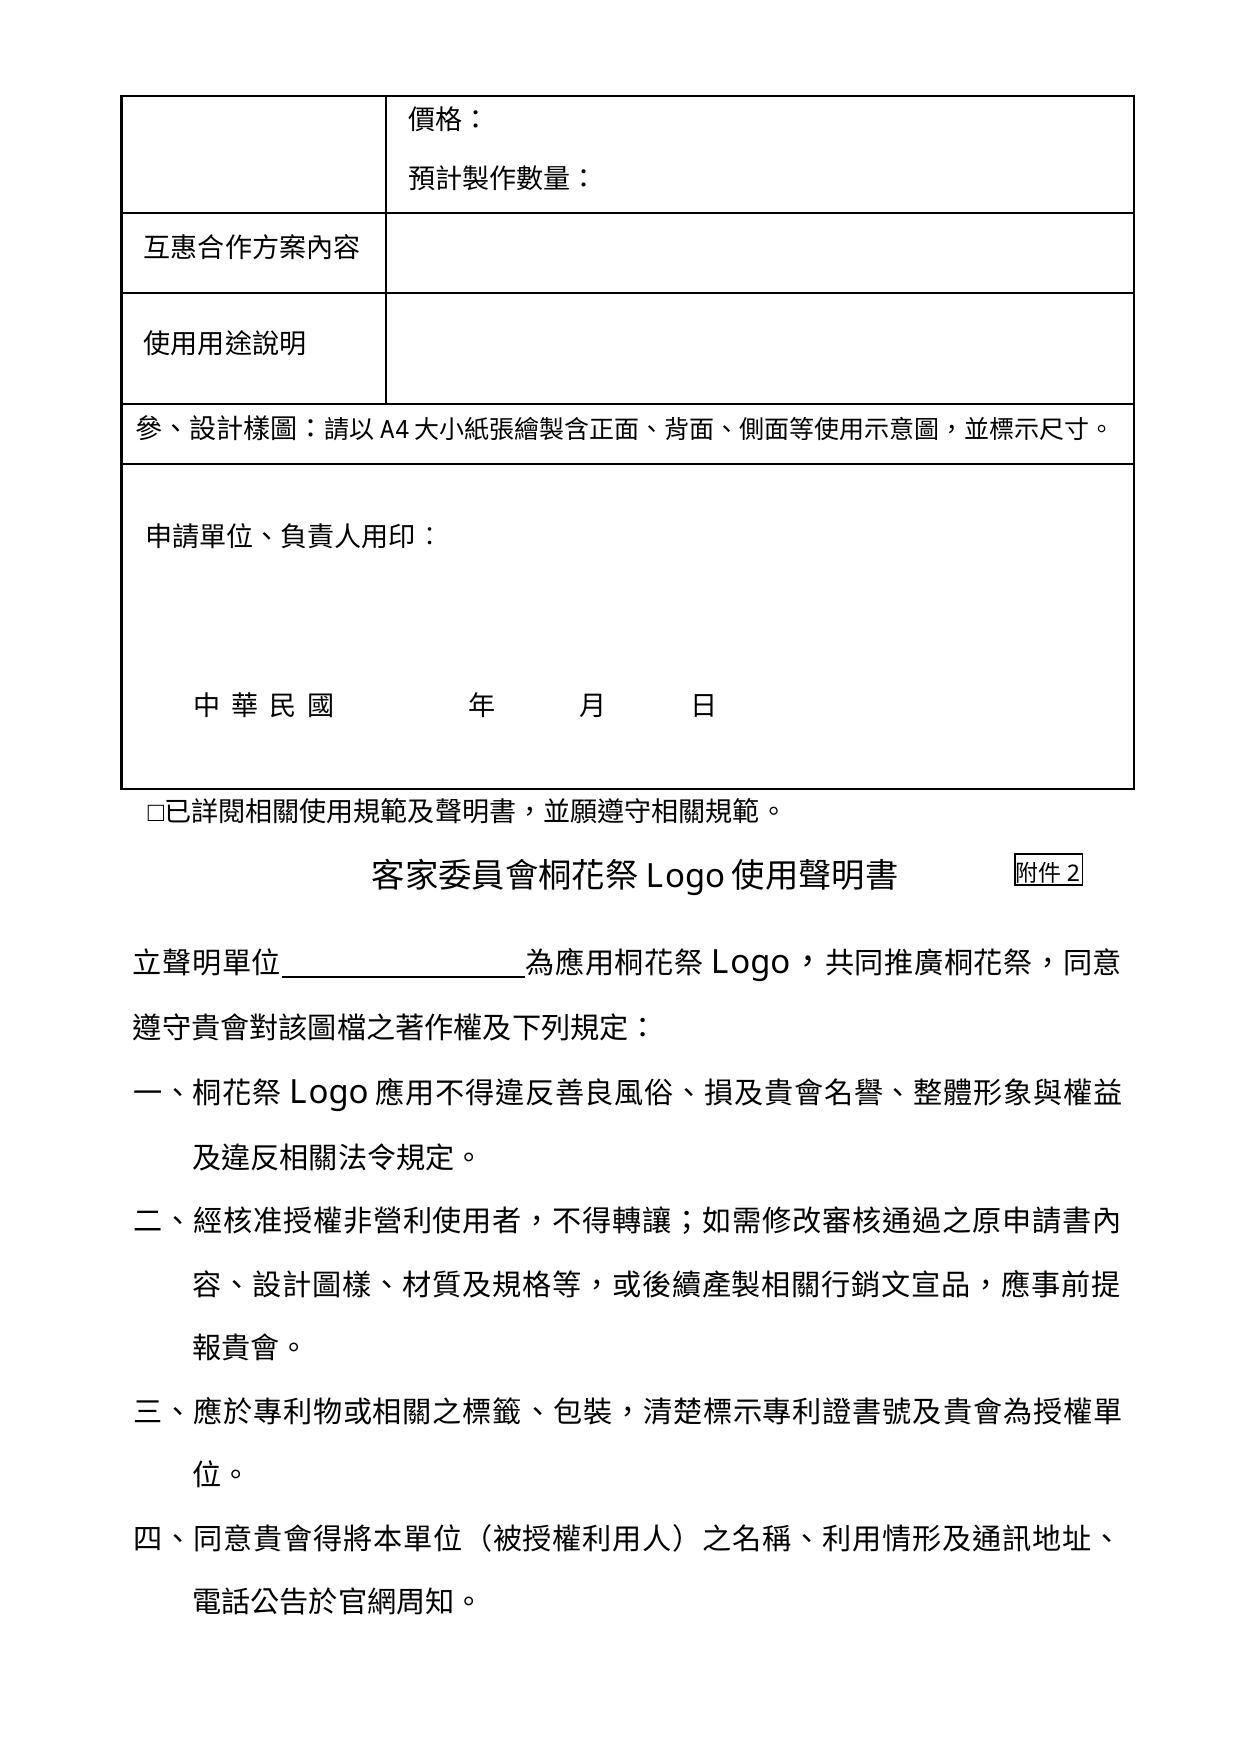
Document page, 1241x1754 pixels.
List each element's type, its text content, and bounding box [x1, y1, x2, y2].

text 四、同意貴會得將本單位（被授權利用人）之名稱、利用情形及通訊地址、電話公告於官網周知。 [133, 1515, 1122, 1621]
text 二、經核准授權非營利使用者，不得轉讓；如需修改審核通過之原申請書內容、設計圖樣、材質及規格等，或後續產製相關行銷文宣品，應事前提報貴會。 [133, 1198, 1122, 1367]
table_cell [123, 97, 385, 212]
table_cell 參、設計樣圖：請以A4大小紙張繪製含正面、背面、側面等使用示意圖，並標示尺寸。 [123, 405, 1133, 462]
table_cell 價格： 預計製作數量： [387, 97, 1133, 212]
table_cell 互惠合作方案內容 [123, 214, 385, 292]
text 立聲明單位 為應用桐花祭Logo，共同推廣桐花祭，同意遵守貴會對該圖檔之著作權及下列規定： [133, 935, 1122, 1047]
table_cell [387, 294, 1133, 402]
table_cell 使用用途說明 [123, 294, 385, 402]
text □已詳閱相關使用規範及聲明書，並願遵守相關規範。 [133, 790, 1122, 829]
table_cell 申請單位、負責人用印︰ 中華民國 年 月 日 [123, 465, 1133, 788]
text 三、應於專利物或相關之標籤、包裝，清楚標示專利證書號及貴會為授權單位。 [133, 1388, 1122, 1494]
text 一、桐花祭Logo應用不得違反善良風俗、損及貴會名譽、整體形象與權益及違反相關法令規定。 [133, 1068, 1122, 1177]
text 客家委員會桐花祭Logo使用聲明書 [133, 849, 1122, 897]
text 附件2 [1016, 855, 1081, 884]
table_cell [387, 214, 1133, 292]
